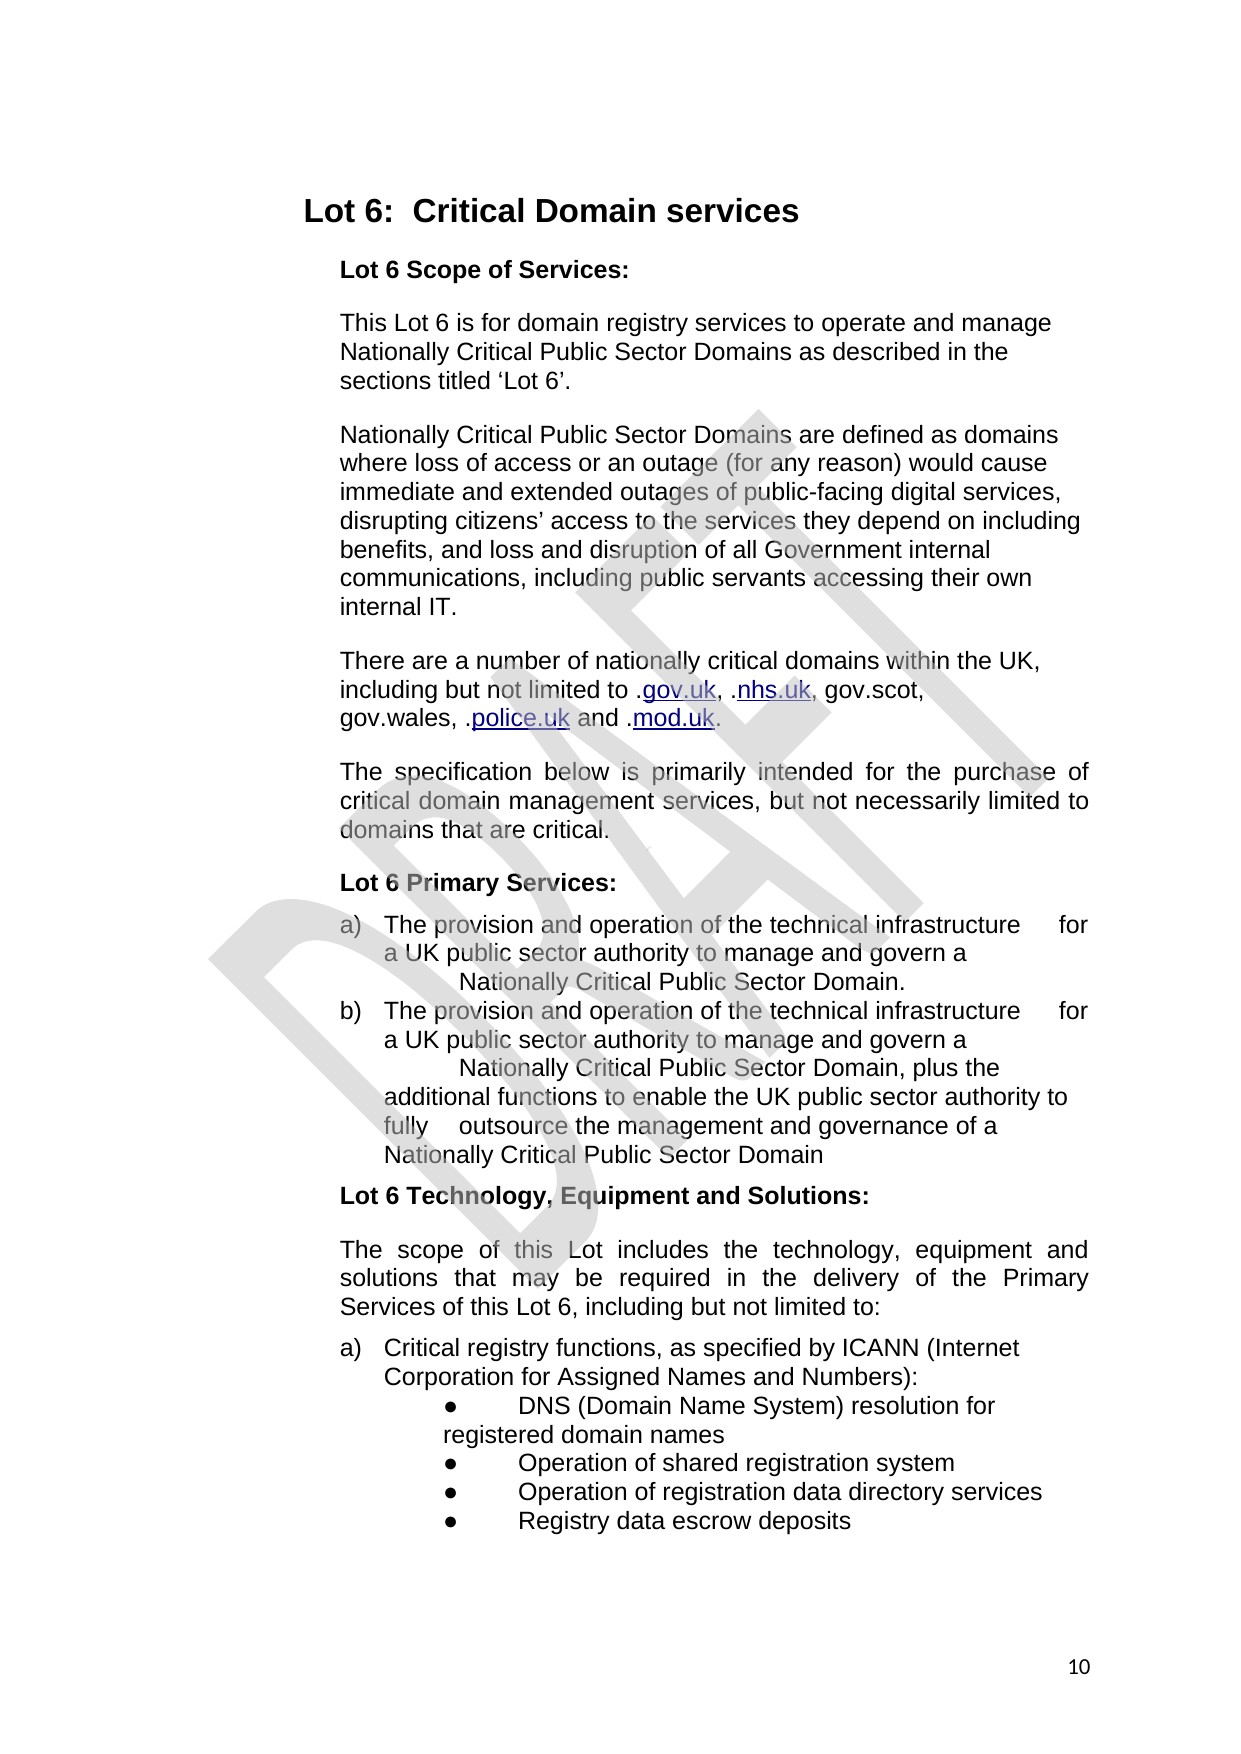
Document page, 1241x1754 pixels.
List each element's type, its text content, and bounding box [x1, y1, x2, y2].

text Lot 6 Primary Services: [663, 868, 713, 897]
list Operation of shared registration system [443, 1448, 1090, 1477]
text Lot 6 Scope of Services: [339, 255, 1090, 283]
text The specification below is primarily intended for the purchase of critical domain management services, but not necessarily limited to domains that are critical. [339, 757, 611, 843]
text There are a number of nationally critical domains within the UK, including but not limited to .gov.uk, .nhs.uk, gov.scot, gov.wales, .police.uk and .mod.uk. [668, 646, 963, 732]
text The specification below is primarily intended for the purchase of critical domain management services, but not necessarily limited to domains that are critical. [580, 757, 717, 843]
list Critical registry functions, as specified by ICANN (Internet Corporation for Assigned Names and Numbers): [339, 1333, 1090, 1391]
list Operation of registration data directory services [443, 1477, 1090, 1506]
text Lot 6 Primary Services: [752, 881, 789, 897]
text Lot 6 Technology, Equipment and Solutions: [339, 1181, 457, 1210]
text Nationally Critical Public Sector Domains are defined as domains where loss of access or an outage (for any reason) would cause immediate and extended outages of public-facing digital services, disrupting citizens’ access to the services they depend on including benefits, and loss and disruption of all Government internal communications, including public servants accessing their own internal IT. [758, 420, 1090, 621]
list The provision and operation of the technical infrastructure for a UK public sector authority to manage and govern a Nationally Critical Public Sector Domain. [341, 910, 505, 996]
list The provision and operation of the technical infrastructure for a UK public sector authority to manage and govern a Nationally Critical Public Sector Domain. [339, 945, 419, 996]
list The provision and operation of the technical infrastructure for a UK public sector authority to manage and govern a Nationally Critical Public Sector Domain. [713, 910, 1090, 996]
list The provision and operation of the technical infrastructure for a UK public sector authority to manage and govern a Nationally Critical Public Sector Domain. [460, 910, 543, 968]
text Nationally Critical Public Sector Domains are defined as domains where loss of access or an outage (for any reason) would cause immediate and extended outages of public-facing digital services, disrupting citizens’ access to the services they depend on including benefits, and loss and disruption of all Government internal communications, including public servants accessing their own internal IT. [632, 507, 852, 621]
text Nationally Critical Public Sector Domains are defined as domains where loss of access or an outage (for any reason) would cause immediate and extended outages of public-facing digital services, disrupting citizens’ access to the services they depend on including benefits, and loss and disruption of all Government internal communications, including public servants accessing their own internal IT. [339, 420, 746, 621]
text This Lot 6 is for domain registry services to operate and manage Nationally Critical Public Sector Domains as described in the sections titled ‘Lot 6’. [339, 308, 1090, 395]
text Lot 6 Primary Services: [798, 868, 878, 897]
text There are a number of nationally critical domains within the UK, including but not limited to .gov.uk, .nhs.uk, gov.scot, gov.wales, .police.uk and .mod.uk. [339, 646, 713, 732]
list The provision and operation of the technical infrastructure for a UK public sector authority to manage and govern a Nationally Critical Public Sector Domain. [571, 910, 723, 996]
text Lot 6 Technology, Equipment and Solutions: [595, 1181, 1090, 1210]
text The scope of this Lot includes the technology, equipment and solutions that may be required in the delivery of the Primary Services of this Lot 6, including but not limited to: [339, 1235, 1090, 1321]
list The provision and operation of the technical infrastructure for a UK public sector authority to manage and govern a Nationally Critical Public Sector Domain, plus the additional functions to enable the UK public sector authority to fully outsource the management and governance of a Nationally Critical Public Sector Domain [463, 996, 1090, 1168]
list Registry data escrow deposits [443, 1506, 1090, 1535]
list DNS (Domain Name System) resolution for registered domain names [443, 1391, 1090, 1448]
list The provision and operation of the technical infrastructure for a UK public sector authority to manage and govern a Nationally Critical Public Sector Domain, plus the additional functions to enable the UK public sector authority to fully outsource the management and governance of a Nationally Critical Public Sector Domain [339, 996, 555, 1168]
text Lot 6 Primary Services: [418, 868, 532, 897]
text There are a number of nationally critical domains within the UK, including but not limited to .gov.uk, .nhs.uk, gov.scot, gov.wales, .police.uk and .mod.uk. [918, 646, 1090, 732]
text Lot 6 Primary Services: [546, 868, 650, 897]
text Lot 6: Critical Domain services [303, 191, 1090, 230]
text Lot 6 Technology, Equipment and Solutions: [469, 1181, 556, 1210]
text The specification below is primarily intended for the purchase of critical domain management services, but not necessarily limited to domains that are critical. [646, 757, 824, 843]
text The specification below is primarily intended for the purchase of critical domain management services, but not necessarily limited to domains that are critical. [784, 757, 1090, 843]
text Lot 6 Primary Services: [890, 868, 1090, 897]
text Lot 6 Primary Services: [339, 868, 406, 897]
